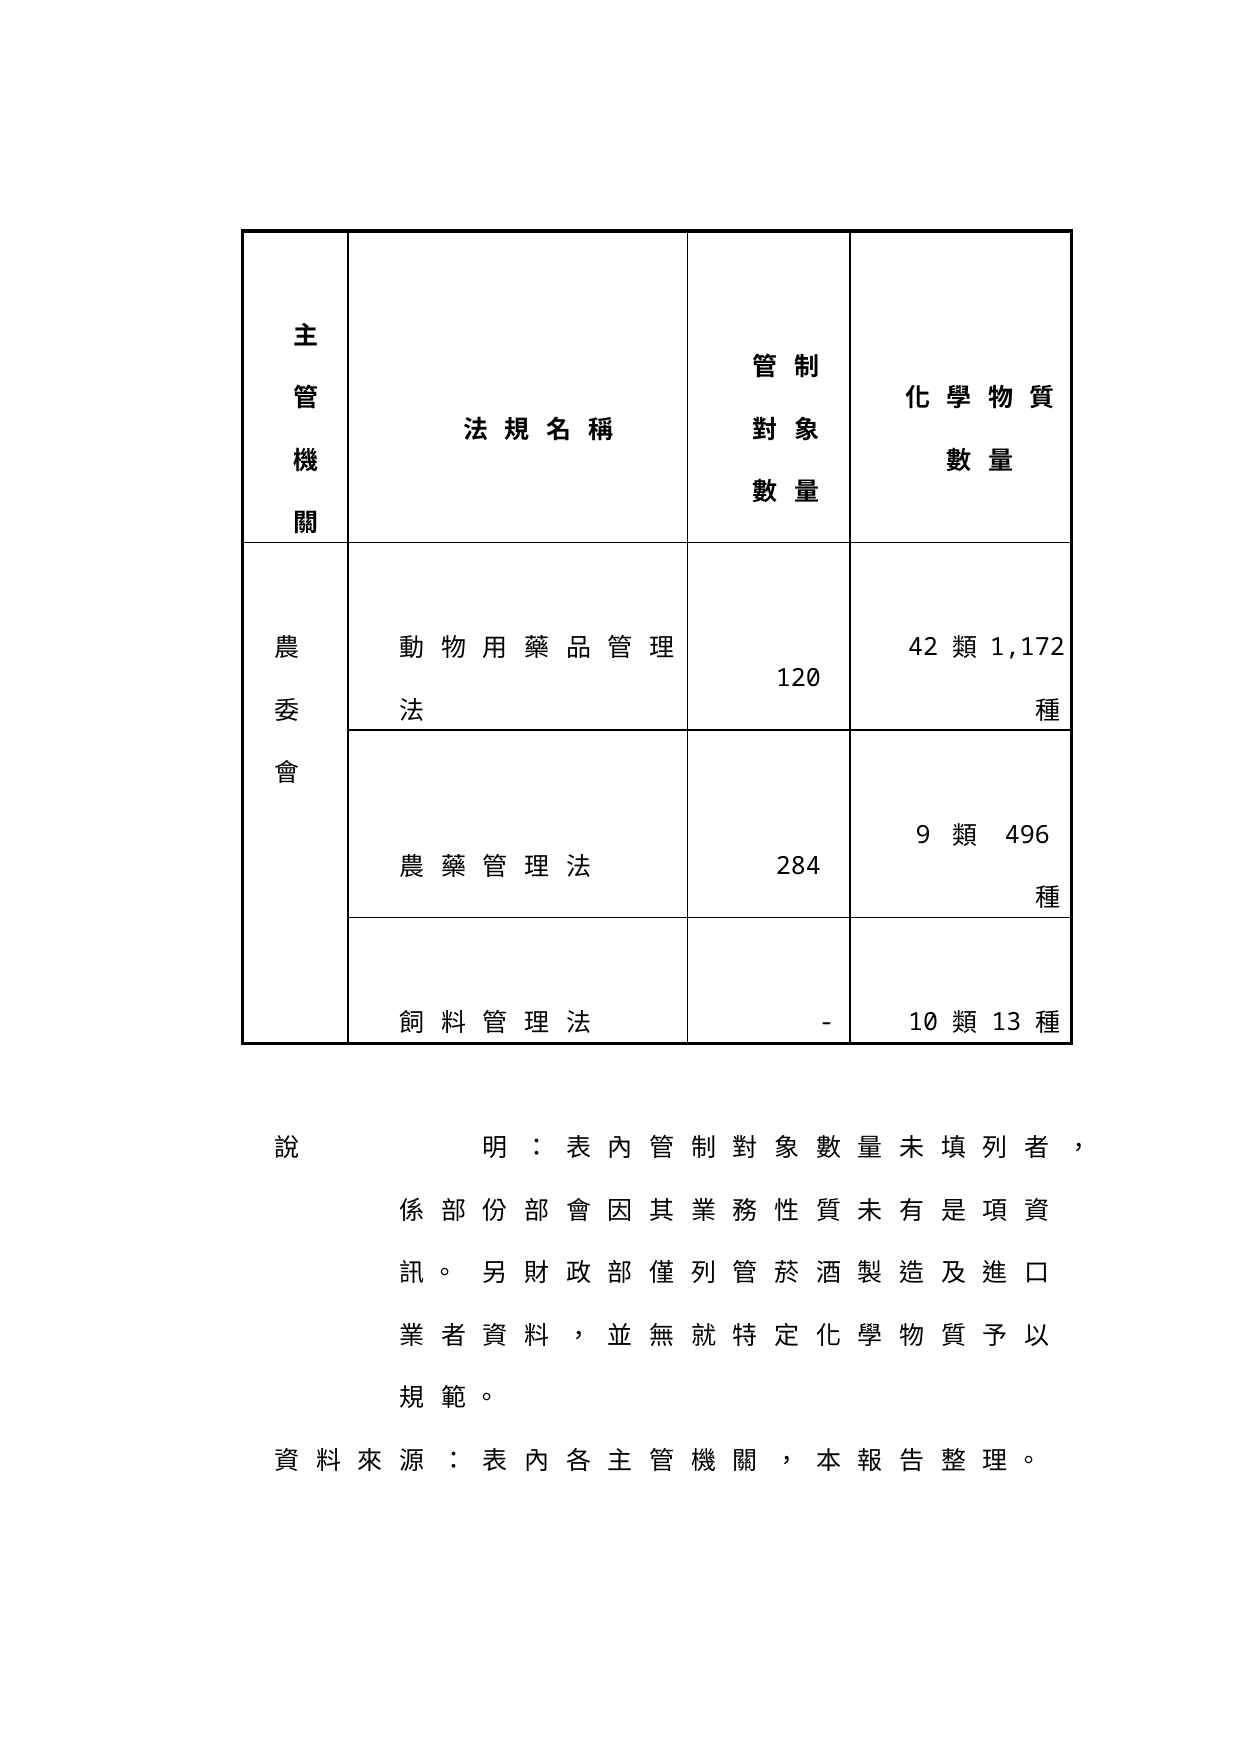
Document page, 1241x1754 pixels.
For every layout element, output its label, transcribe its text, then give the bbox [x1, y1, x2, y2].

table_cell 動物用藥品管理法 [349, 543, 687, 729]
table_cell 120 [688, 543, 849, 729]
table_cell 9類496種 [851, 731, 1070, 917]
table_cell 農委會 [244, 543, 347, 1042]
table_cell 10類13種 [851, 918, 1070, 1042]
table_cell 農藥管理法 [349, 731, 687, 917]
table_cell 42類1,172種 [851, 543, 1070, 729]
text 說 明：表內管制對象數量未填列者，係部份部會因其業務性質未有是項資訊。另財政部僅列管菸酒製造及進口業者資料，並無就特定化學物質予以規範。 [242, 1104, 1058, 1417]
table_header 法規名稱 [349, 233, 687, 542]
table_header 化學物質數量 [851, 233, 1070, 542]
table_header 管制對象數量 [688, 233, 849, 542]
table_cell - [688, 918, 849, 1042]
table_cell 飼料管理法 [349, 918, 687, 1042]
table_cell 284 [688, 731, 849, 917]
text 資料來源：表內各主管機關，本報告整理。 [242, 1417, 1058, 1479]
table_header 主管 機關 [244, 233, 347, 542]
